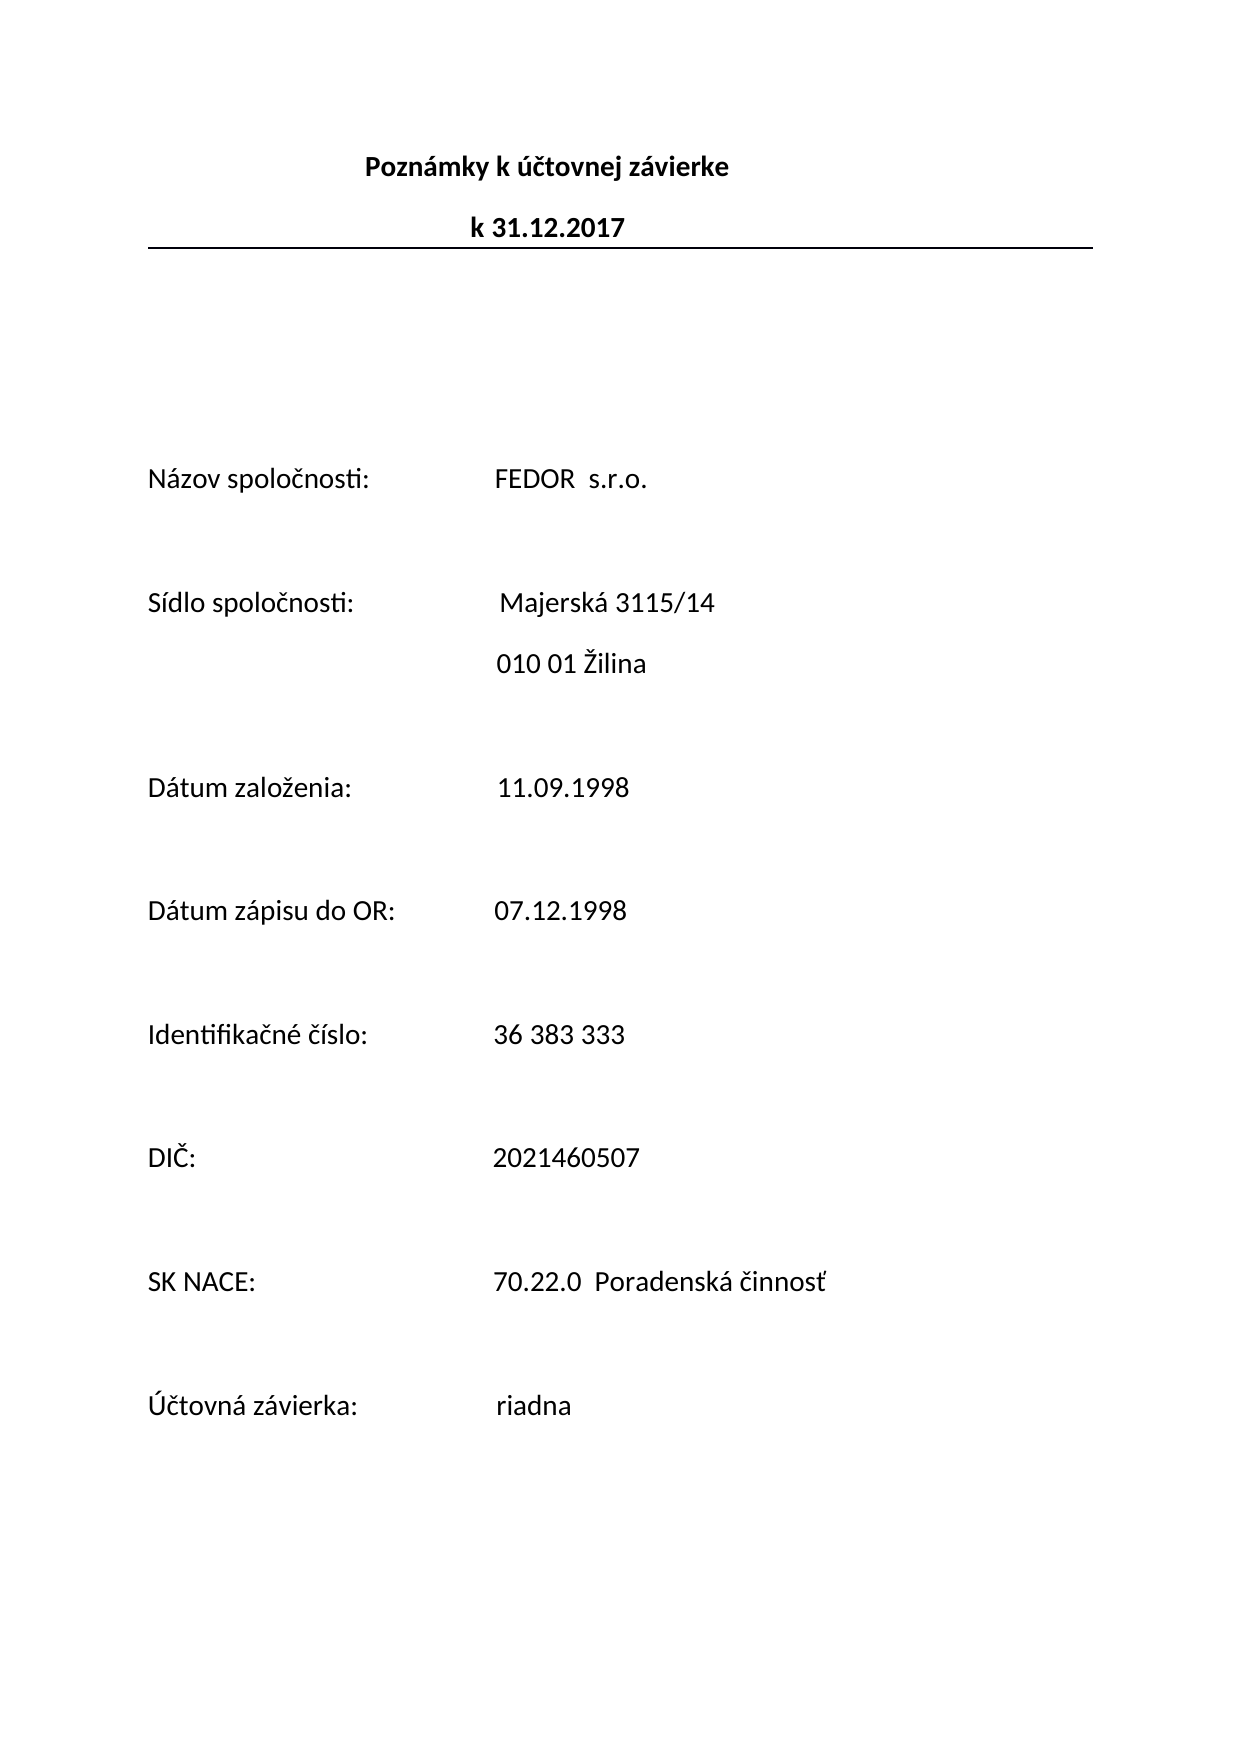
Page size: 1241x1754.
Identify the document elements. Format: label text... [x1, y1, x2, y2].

text Identifikačné číslo: 36 383 333 [148, 1016, 1093, 1052]
text Dátum založenia: 11.09.1998 [148, 769, 1093, 804]
text Dátum zápisu do OR: 07.12.1998 [148, 892, 1093, 928]
text Účtovná závierka: riadna [148, 1387, 1093, 1422]
text Poznámky k účtovnej závierke [148, 148, 1093, 183]
text DIČ: 2021460507 [148, 1139, 1093, 1175]
text Názov spoločnosti: FEDOR s.r.o. [148, 460, 1093, 496]
text Sídlo spoločnosti: Majerská 3115/14 [148, 584, 1093, 619]
text k 31.12.2017 [148, 209, 1093, 247]
text SK NACE: 70.22.0 Poradenská činnosť [148, 1263, 1093, 1299]
text 010 01 Žilina [148, 645, 1093, 681]
